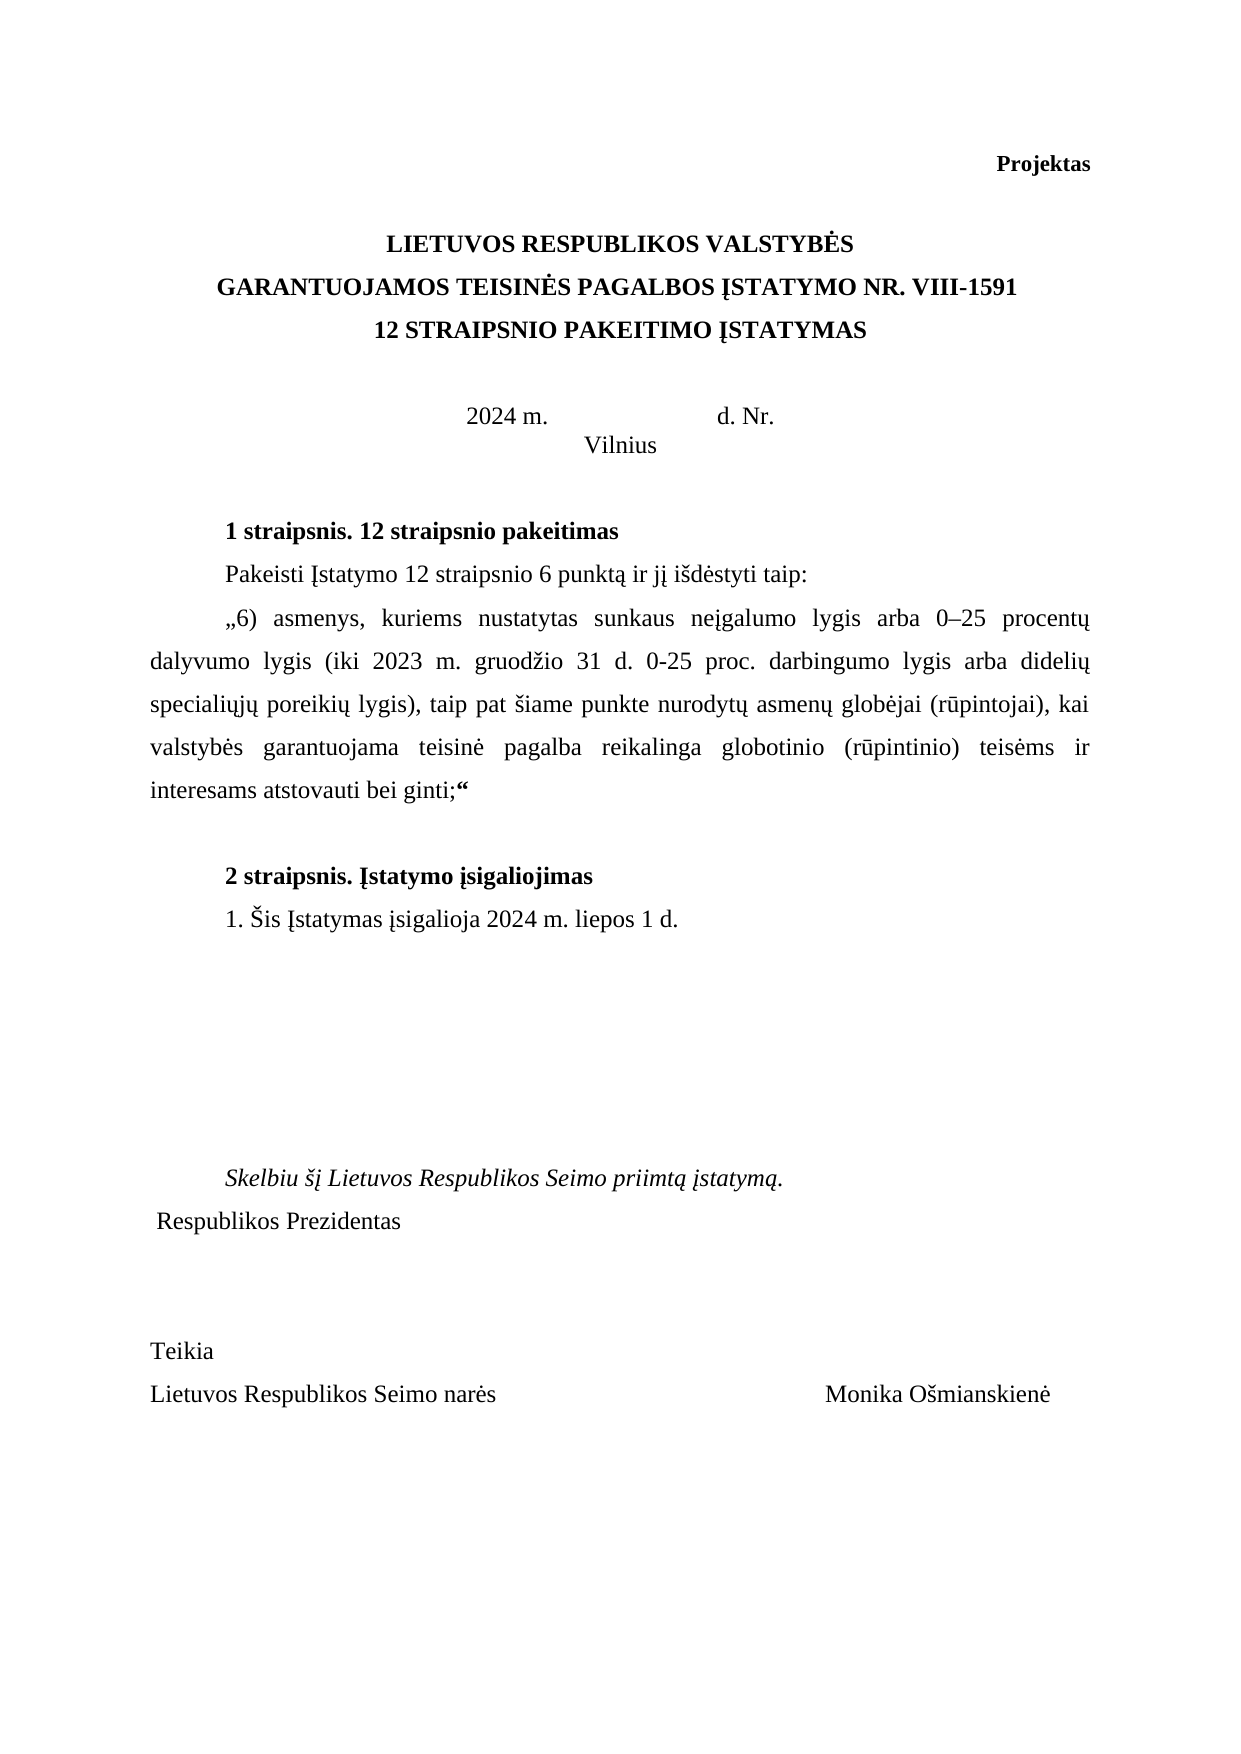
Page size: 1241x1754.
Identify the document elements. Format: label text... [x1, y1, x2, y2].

text 1 straipsnis. 12 straipsnio pakeitimas [150, 516, 1091, 545]
text Pakeisti Įstatymo 12 straipsnio 6 punktą ir jį išdėstyti taip: [150, 559, 1091, 588]
text 1. Šis Įstatymas įsigalioja 2024 m. liepos 1 d. [150, 904, 1091, 933]
text GARANTUOJAMOS TEISINĖS PAGALBOS ĮSTATYMO NR. VIII-1591 [150, 272, 1091, 301]
text 2 straipsnis. Įstatymo įsigaliojimas [150, 861, 1091, 890]
text 12 STRAIPSNIO PAKEITIMO ĮSTATYMAS [150, 315, 1091, 344]
text LIETUVOS RESPUBLIKOS VALSTYBĖS [150, 229, 1091, 258]
text „6) asmenys, kuriems nustatytas sunkaus neįgalumo lygis arba 0–25 procentų dalyvumo lygis (iki 2023 m. gruodžio 31 d. 0-25 proc. darbingumo lygis arba didelių specialiųjų poreikių lygis), taip pat šiame punkte nurodytų asmenų globėjai (rūpintojai), kai valstybės garantuojama teisinė pagalba reikalinga globotinio (rūpintinio) teisėms ir interesams atstovauti bei ginti;“ [150, 603, 1091, 804]
text Skelbiu šį Lietuvos Respublikos Seimo priimtą įstatymą. [150, 1163, 1091, 1192]
text Projektas [150, 150, 1091, 176]
text Teikia [150, 1336, 1091, 1364]
text 2024 m. d. Nr. [150, 401, 1091, 430]
text Respublikos Prezidentas [150, 1206, 1091, 1235]
text Lietuvos Respublikos Seimo narės Monika Ošmianskienė [150, 1379, 1091, 1408]
text Vilnius [150, 430, 1091, 459]
